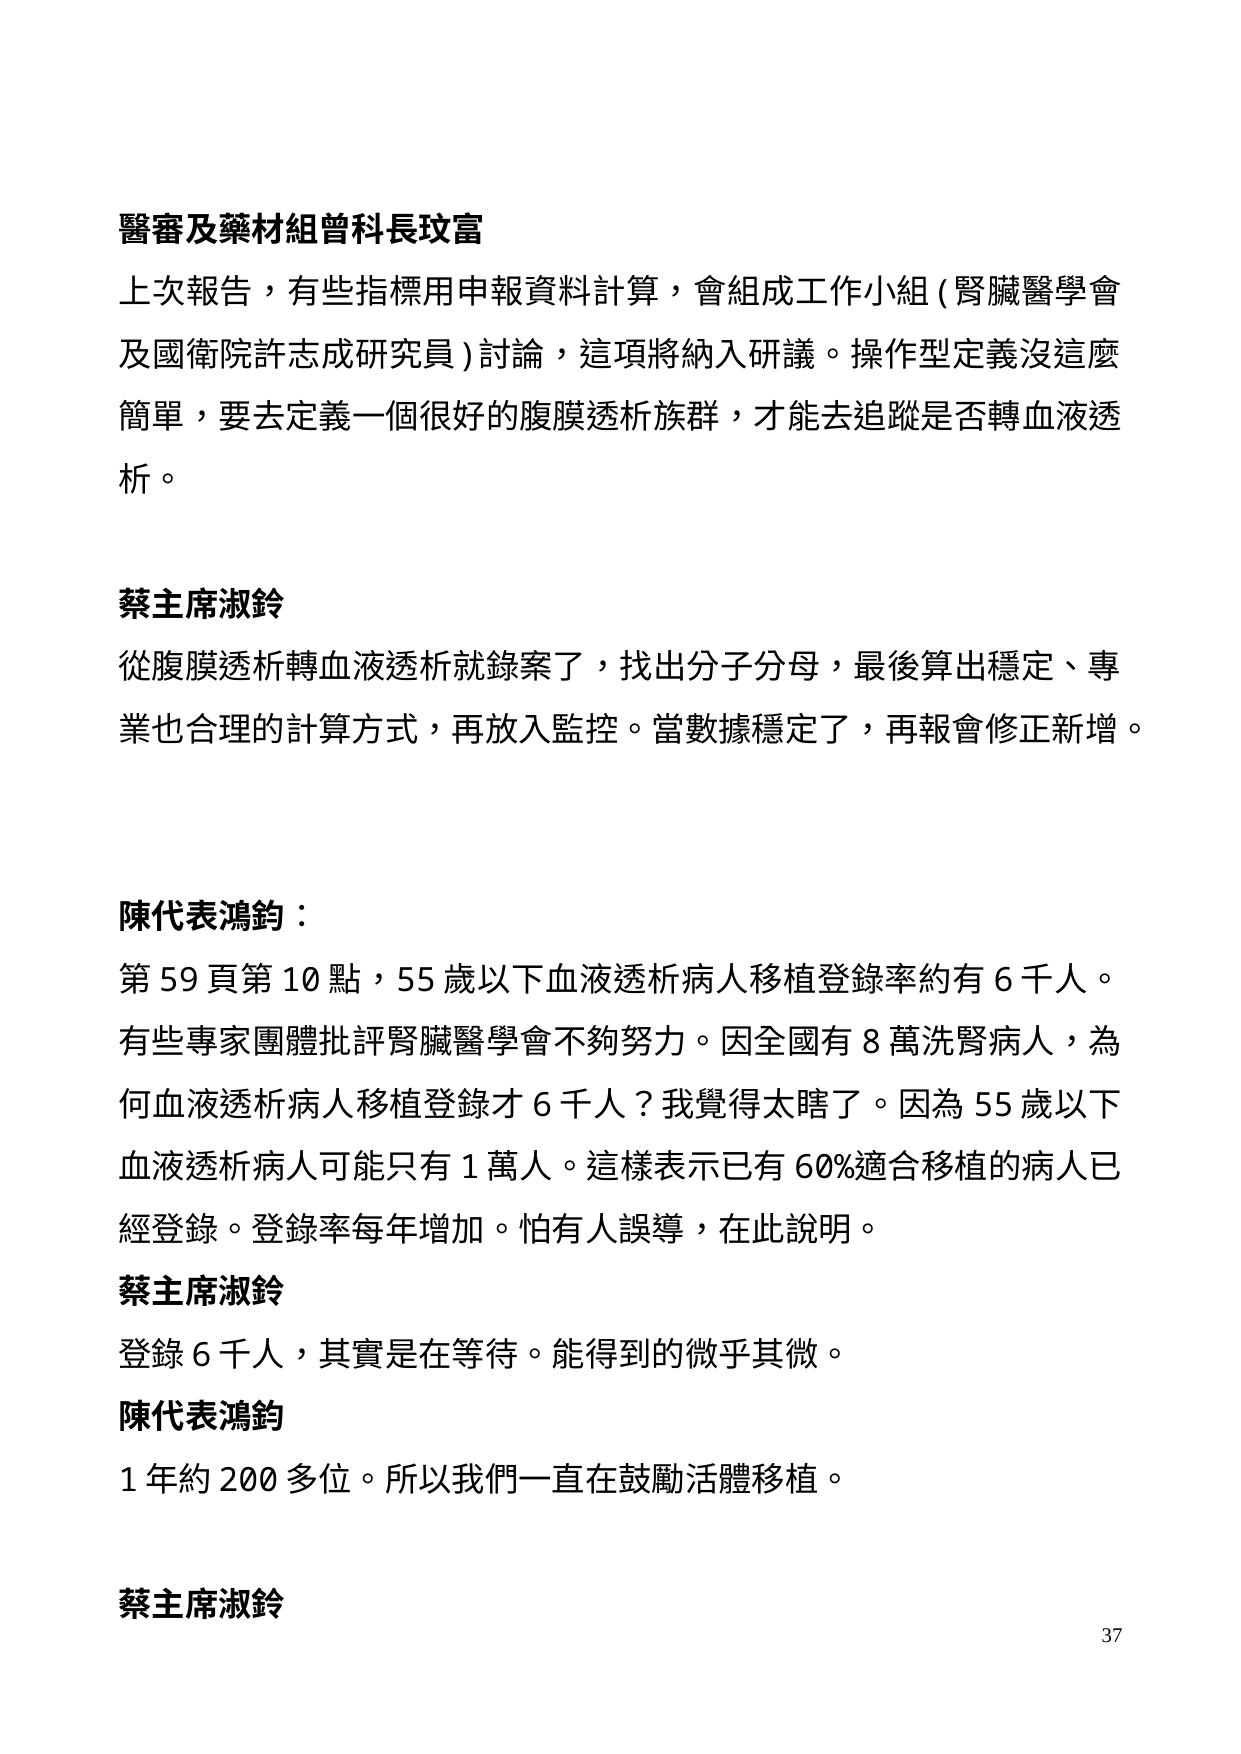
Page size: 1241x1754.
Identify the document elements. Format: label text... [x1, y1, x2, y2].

text 第59頁第10點，55歲以下血液透析病人移植登錄率約有6千人。有些專家團體批評腎臟醫學會不夠努力。因全國有8萬洗腎病人，為何血液透析病人移植登錄才6千人？我覺得太瞎了。因為55歲以下血液透析病人可能只有1萬人。這樣表示已有60%適合移植的病人已經登錄。登錄率每年增加。怕有人誤導，在此說明。 [118, 935, 1122, 1248]
text 蔡主席淑鈴 [118, 1248, 1122, 1310]
text 登錄6千人，其實是在等待。能得到的微乎其微。 [118, 1310, 1122, 1373]
text 上次報告，有些指標用申報資料計算，會組成工作小組(腎臟醫學會及國衛院許志成研究員)討論，這項將納入研議。操作型定義沒這麼簡單，要去定義一個很好的腹膜透析族群，才能去追蹤是否轉血液透析。 [118, 248, 1122, 498]
text 陳代表鴻鈞： [118, 873, 1122, 935]
text 蔡主席淑鈴 [118, 560, 1122, 623]
text 陳代表鴻鈞 [118, 1373, 1122, 1435]
text 從腹膜透析轉血液透析就錄案了，找出分子分母，最後算出穩定、專業也合理的計算方式，再放入監控。當數據穩定了，再報會修正新增。 [118, 623, 1122, 748]
text 1年約200多位。所以我們一直在鼓勵活體移植。 [118, 1435, 1122, 1498]
text 蔡主席淑鈴 [118, 1560, 1122, 1623]
text 醫審及藥材組曾科長玟富 [118, 185, 1122, 248]
